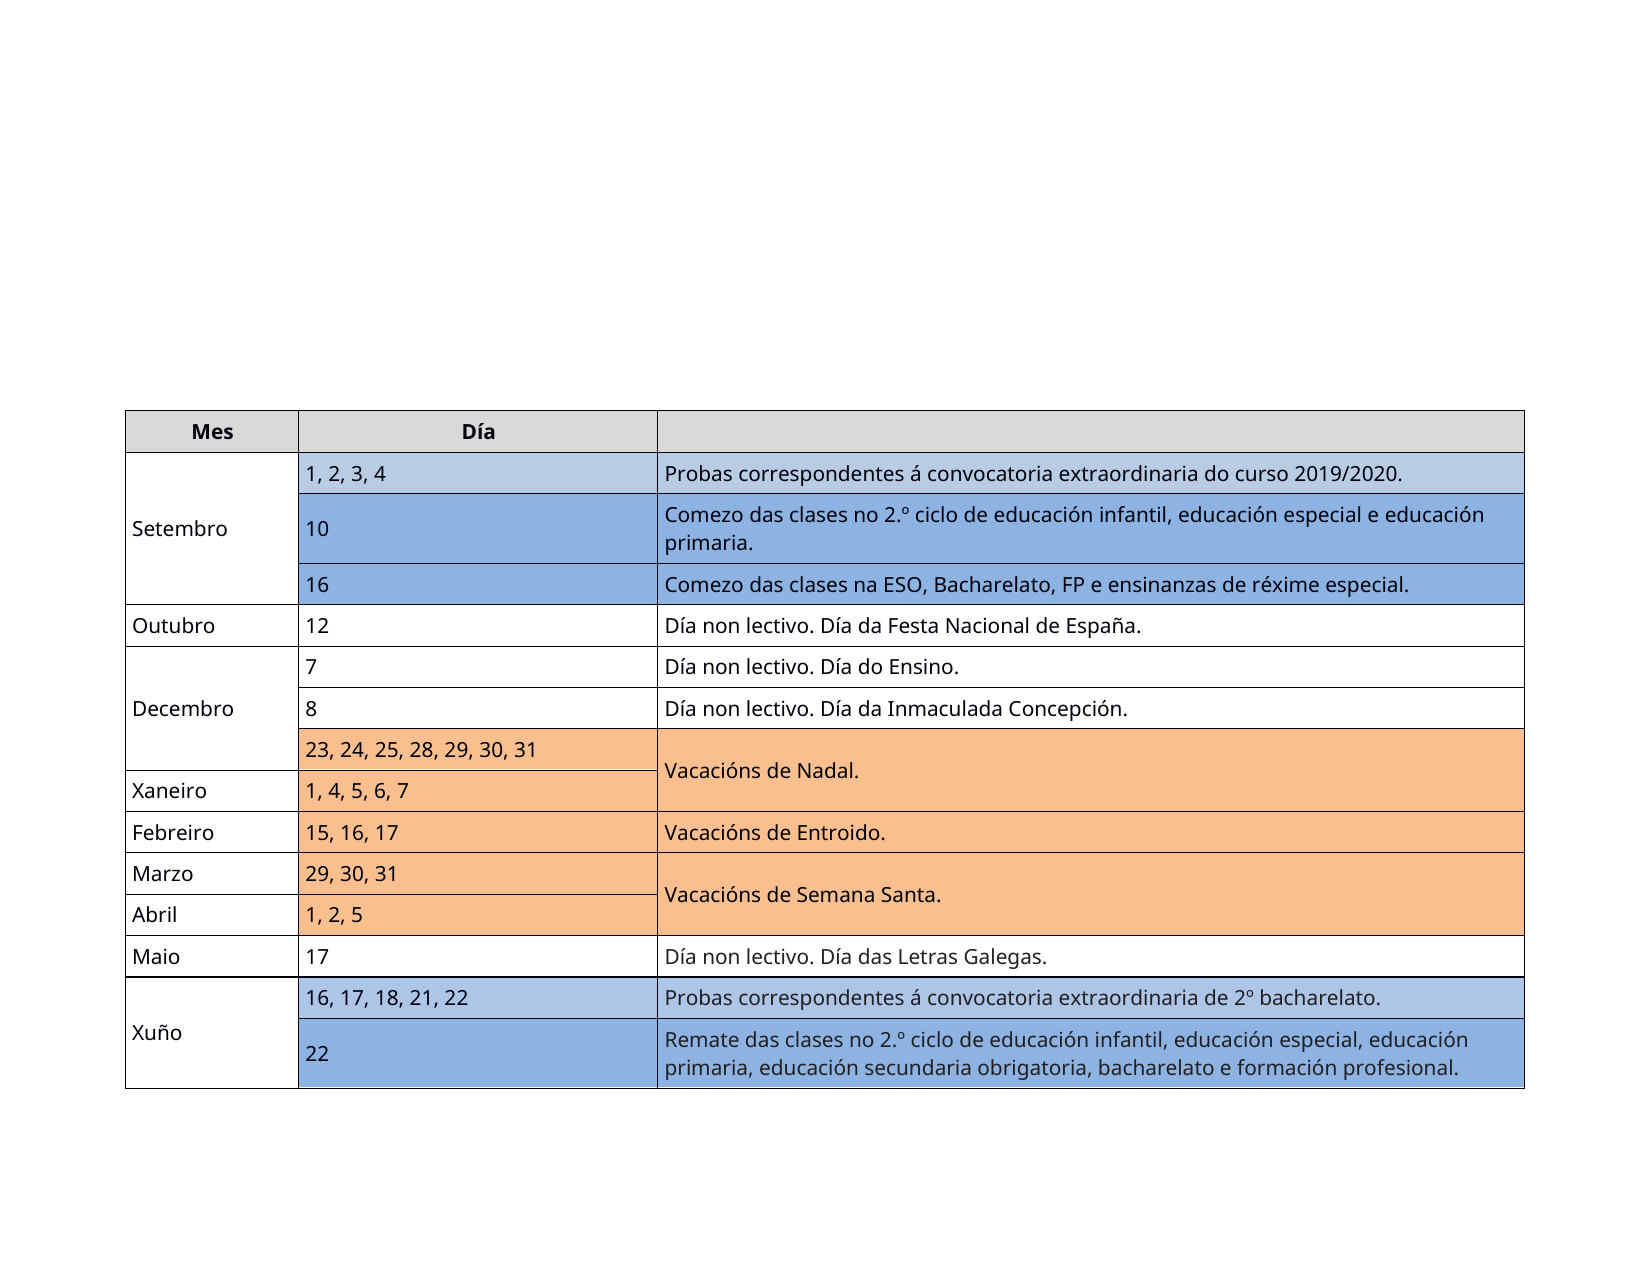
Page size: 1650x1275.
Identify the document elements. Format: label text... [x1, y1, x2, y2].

table_cell Xuño [126, 978, 298, 1087]
table_cell 16 [299, 564, 657, 604]
table_header Día [299, 411, 657, 452]
table_cell [815, 125, 837, 159]
table_cell 1, 4, 5, 6, 7 [299, 771, 657, 811]
table_cell 22 [299, 1019, 657, 1087]
table_cell Día non lectivo. Día da Inmaculada Concepción. [658, 688, 1524, 728]
table_cell Marzo [126, 853, 298, 894]
table_cell Decembro [126, 647, 298, 769]
table_cell [463, 90, 814, 124]
table_cell 7 [299, 647, 657, 687]
table_cell [440, 90, 462, 124]
table_cell Abril [126, 895, 298, 935]
table_cell [89, 125, 439, 159]
table_cell 16, 17, 18, 21, 22 [299, 978, 657, 1018]
table_cell Día non lectivo. Día das Letras Galegas. [658, 936, 1524, 976]
table_cell Probas correspondentes á convocatoria extraordinaria de 2º bacharelato. [658, 978, 1524, 1018]
table_cell [1213, 90, 1561, 124]
table_cell Setembro [126, 453, 298, 604]
table_cell Vacacións de Semana Santa. [658, 853, 1524, 935]
table_cell Comezo das clases no 2.º ciclo de educación infantil, educación especial e educación primaria. [658, 494, 1524, 563]
table_header Mes [126, 411, 298, 452]
table_cell [1190, 125, 1212, 159]
table_cell [1190, 90, 1212, 124]
table_cell 29, 30, 31 [299, 853, 657, 894]
table_cell [89, 90, 439, 124]
table_cell 1, 2, 3, 4 [299, 453, 657, 493]
table_cell 8 [299, 688, 657, 728]
table_cell Xaneiro [126, 771, 298, 811]
table_cell 10 [299, 494, 657, 563]
table_cell [838, 90, 1189, 124]
table_cell [463, 125, 814, 159]
table_cell Día non lectivo. Día do Ensino. [658, 647, 1524, 687]
table_cell [440, 125, 462, 159]
table_cell Día non lectivo. Día da Festa Nacional de España. [658, 605, 1524, 646]
table_cell Vacacións de Nadal. [658, 729, 1524, 811]
table_cell Vacacións de Entroido. [658, 812, 1524, 852]
table_cell Probas correspondentes á convocatoria extraordinaria do curso 2019/2020. [658, 453, 1524, 493]
table_cell 12 [299, 605, 657, 646]
table_cell Comezo das clases na ESO, Bacharelato, FP e ensinanzas de réxime especial. [658, 564, 1524, 604]
table_cell 1, 2, 5 [299, 895, 657, 935]
table_cell 23, 24, 25, 28, 29, 30, 31 [299, 729, 657, 769]
table_cell [1213, 125, 1561, 159]
table_cell Maio [126, 936, 298, 976]
table_cell Outubro [126, 605, 298, 646]
table_cell [815, 90, 837, 124]
table_header [658, 411, 1524, 452]
table_cell 17 [299, 936, 657, 976]
table_cell Febreiro [126, 812, 298, 852]
table_cell 15, 16, 17 [299, 812, 657, 852]
table_cell Remate das clases no 2.º ciclo de educación infantil, educación especial, educación primaria, educación secundaria obrigatoria, bacharelato e formación profesional. [658, 1019, 1524, 1087]
table_cell [838, 125, 1189, 159]
